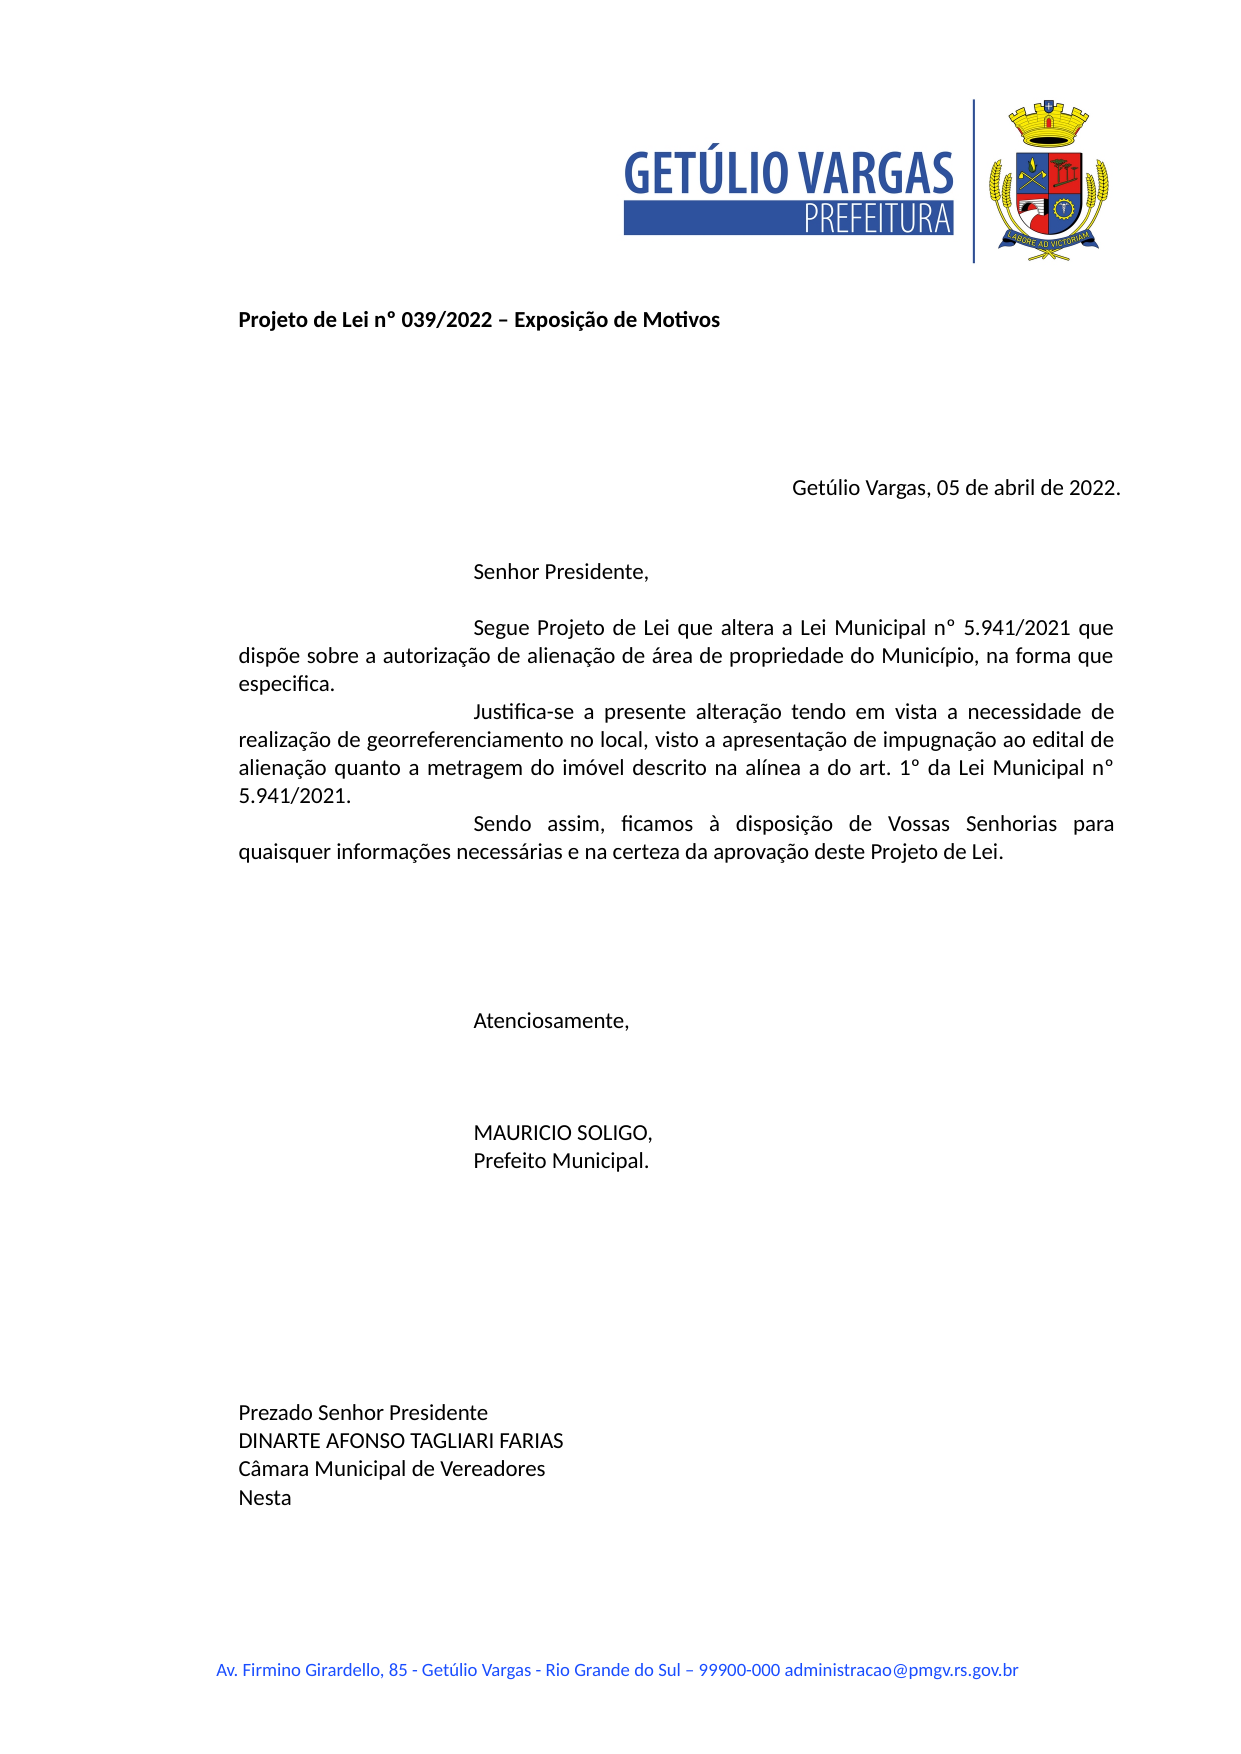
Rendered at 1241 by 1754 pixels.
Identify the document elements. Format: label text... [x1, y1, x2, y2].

text Câmara Municipal de Vereadores [238, 1454, 1115, 1483]
text Justifica-se a presente alteração tendo em vista a necessidade de realização de georreferenciamento no local, visto a apresentação de impugnação ao edital de alienação quanto a metragem do imóvel descrito na alínea a do art. 1º da Lei Municipal nº 5.941/2021. [238, 697, 1115, 809]
text Prezado Senhor Presidente [238, 1398, 1115, 1427]
text Senhor Presidente, [238, 557, 1115, 585]
text Segue Projeto de Lei que altera a Lei Municipal nº 5.941/2021 que dispõe sobre a autorização de alienação de área de propriedade do Município, na forma que especifica. [238, 613, 1115, 697]
text Projeto de Lei nº 039/2022 – Exposição de Motivos [238, 305, 1115, 333]
text DINARTE AFONSO TAGLIARI FARIAS [238, 1427, 1115, 1454]
text Atenciosamente, [238, 1006, 1115, 1034]
text Sendo assim, ficamos à disposição de Vossas Senhorias para quaisquer informações necessárias e na certeza da aprovação deste Projeto de Lei. [238, 809, 1115, 865]
text Prefeito Municipal. [238, 1146, 1115, 1174]
text MAURICIO SOLIGO, [238, 1118, 1115, 1146]
text Getúlio Vargas, 05 de abril de 2022. [238, 473, 1122, 529]
text Nesta [238, 1483, 1115, 1511]
